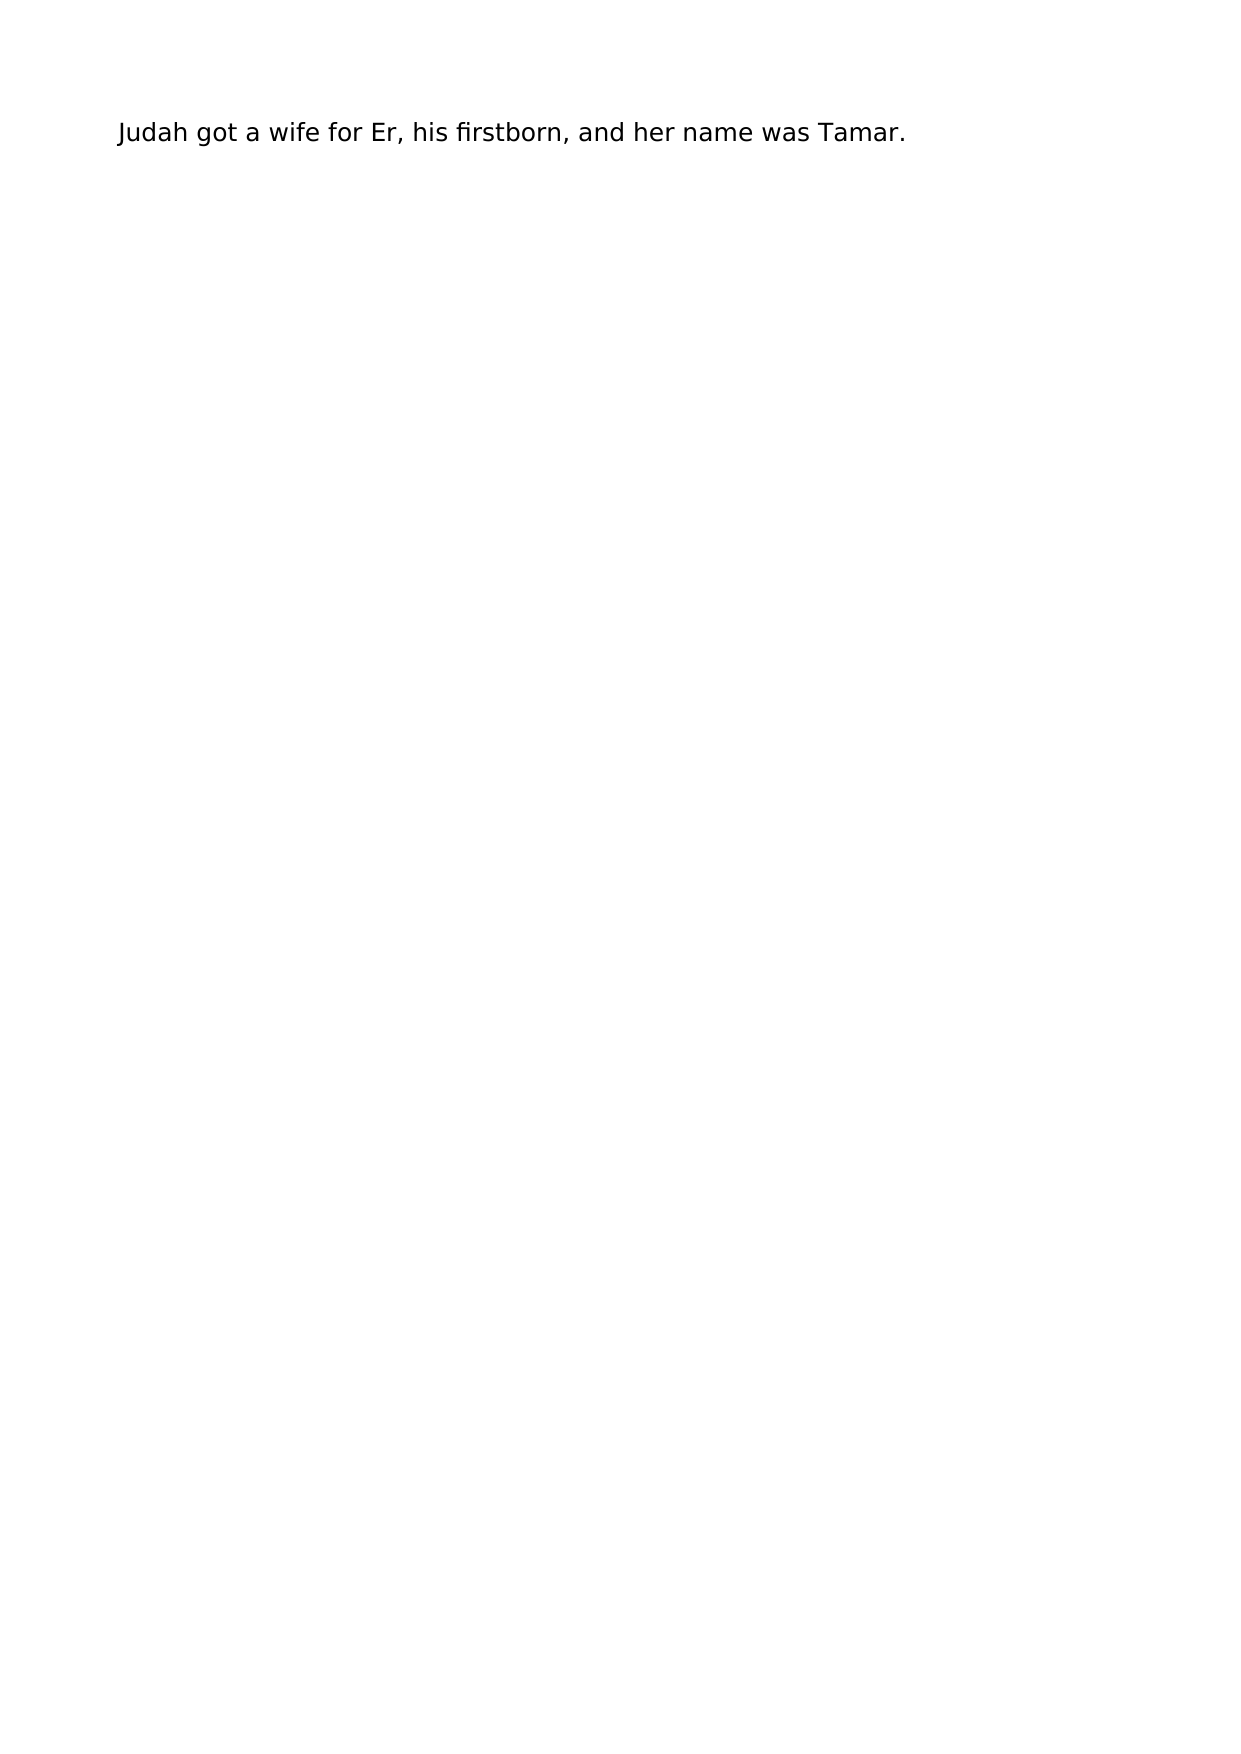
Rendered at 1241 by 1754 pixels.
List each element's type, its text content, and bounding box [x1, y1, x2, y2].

text Judah got a wife for Er, his firstborn, and her name was Tamar. [118, 118, 1122, 147]
